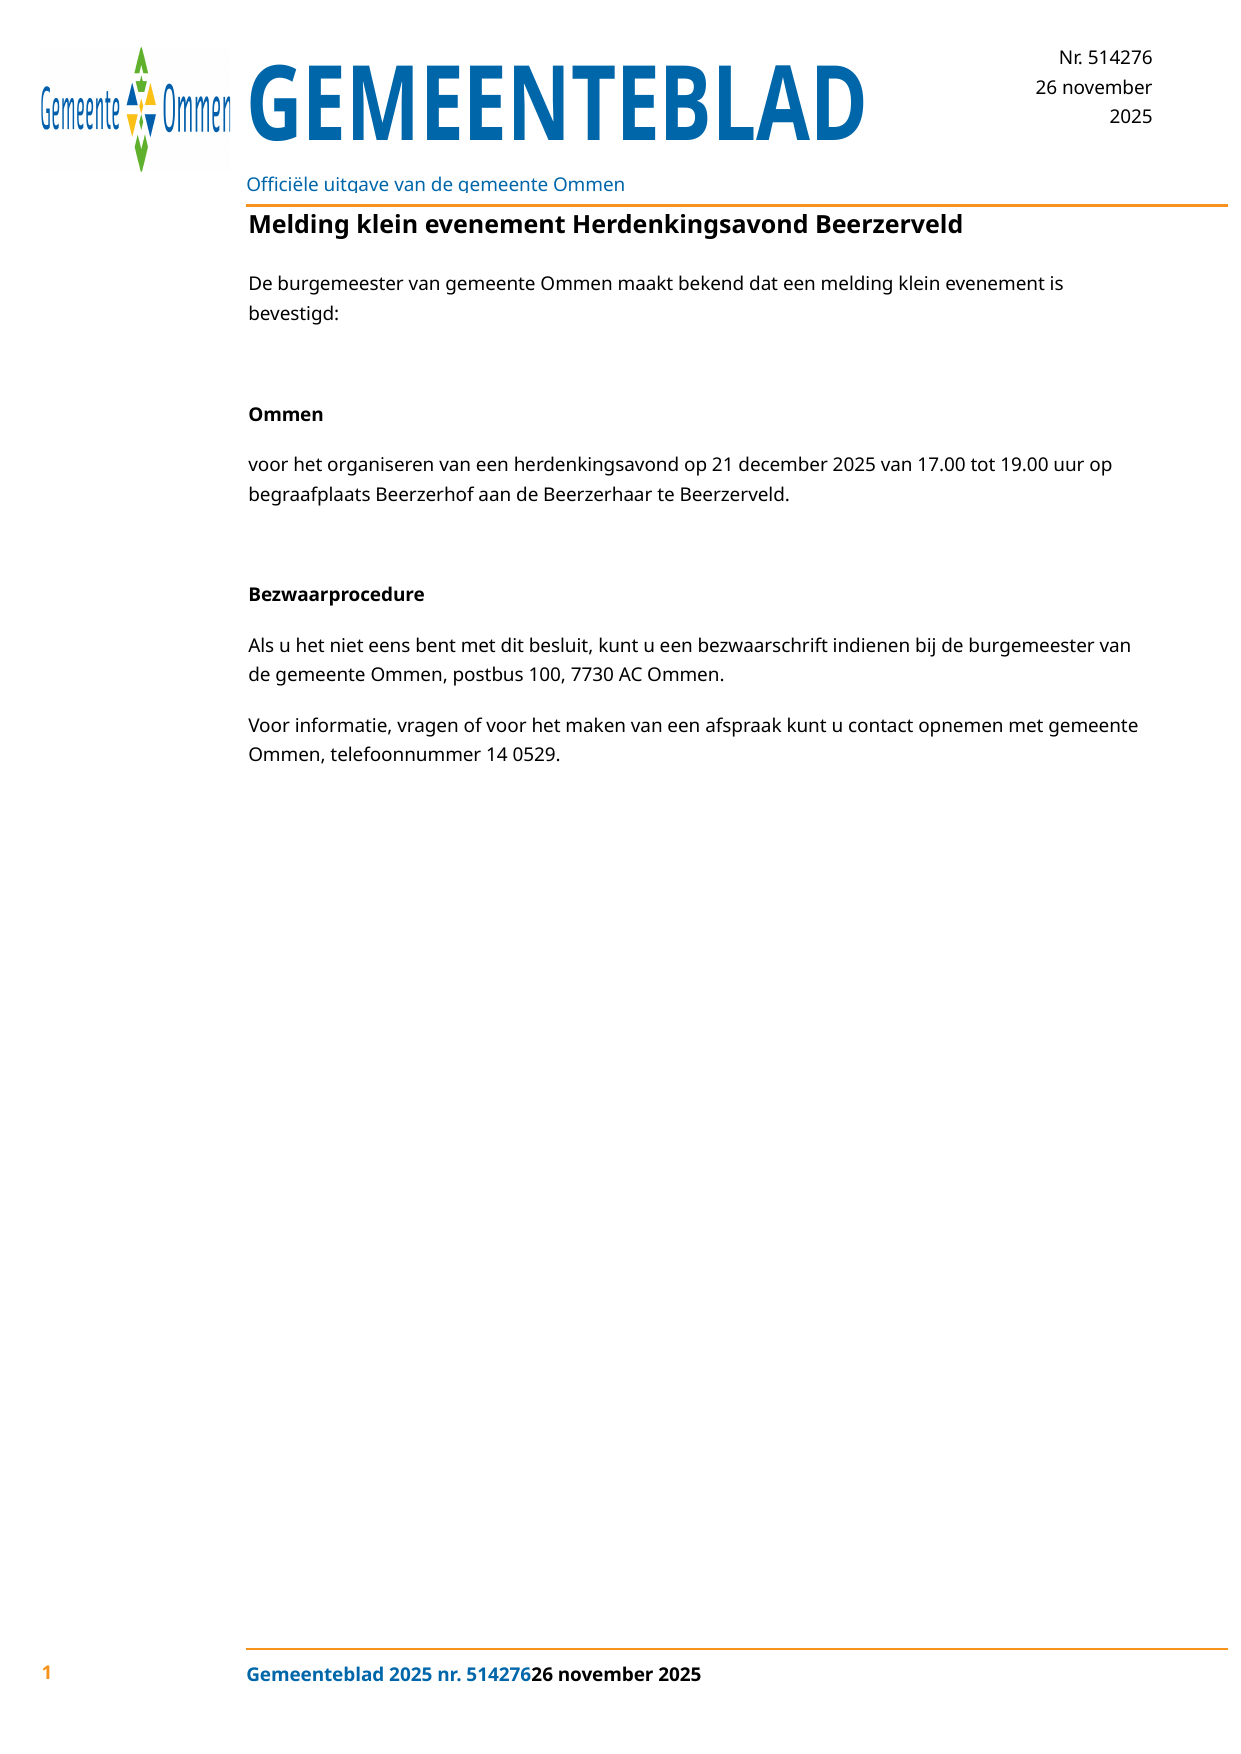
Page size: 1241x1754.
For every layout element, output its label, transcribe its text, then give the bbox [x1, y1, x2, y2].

text Melding klein evenement Herdenkingsavond Beerzerveld [248, 207, 1152, 241]
text Als u het niet eens bent met dit besluit, kunt u een bezwaarschrift indienen bij de burgemeester van de gemeente Ommen, postbus 100, 7730 AC Ommen. [248, 632, 1152, 687]
text Voor informatie, vragen of voor het maken van een afspraak kunt u contact opnemen met gemeente Ommen, telefoonnummer 14 0529. [248, 712, 1152, 767]
text voor het organiseren van een herdenkingsavond op 21 december 2025 van 17.00 tot 19.00 uur op begraafplaats Beerzerhof aan de Beerzerhaar te Beerzerveld. [248, 451, 1152, 506]
picture [41, 47, 231, 172]
text De burgemeester van gemeente Ommen maakt bekend dat een melding klein evenement is bevestigd: [248, 270, 1152, 326]
text Ommen [248, 401, 1152, 426]
text Bezwaarprocedure [248, 582, 1152, 607]
